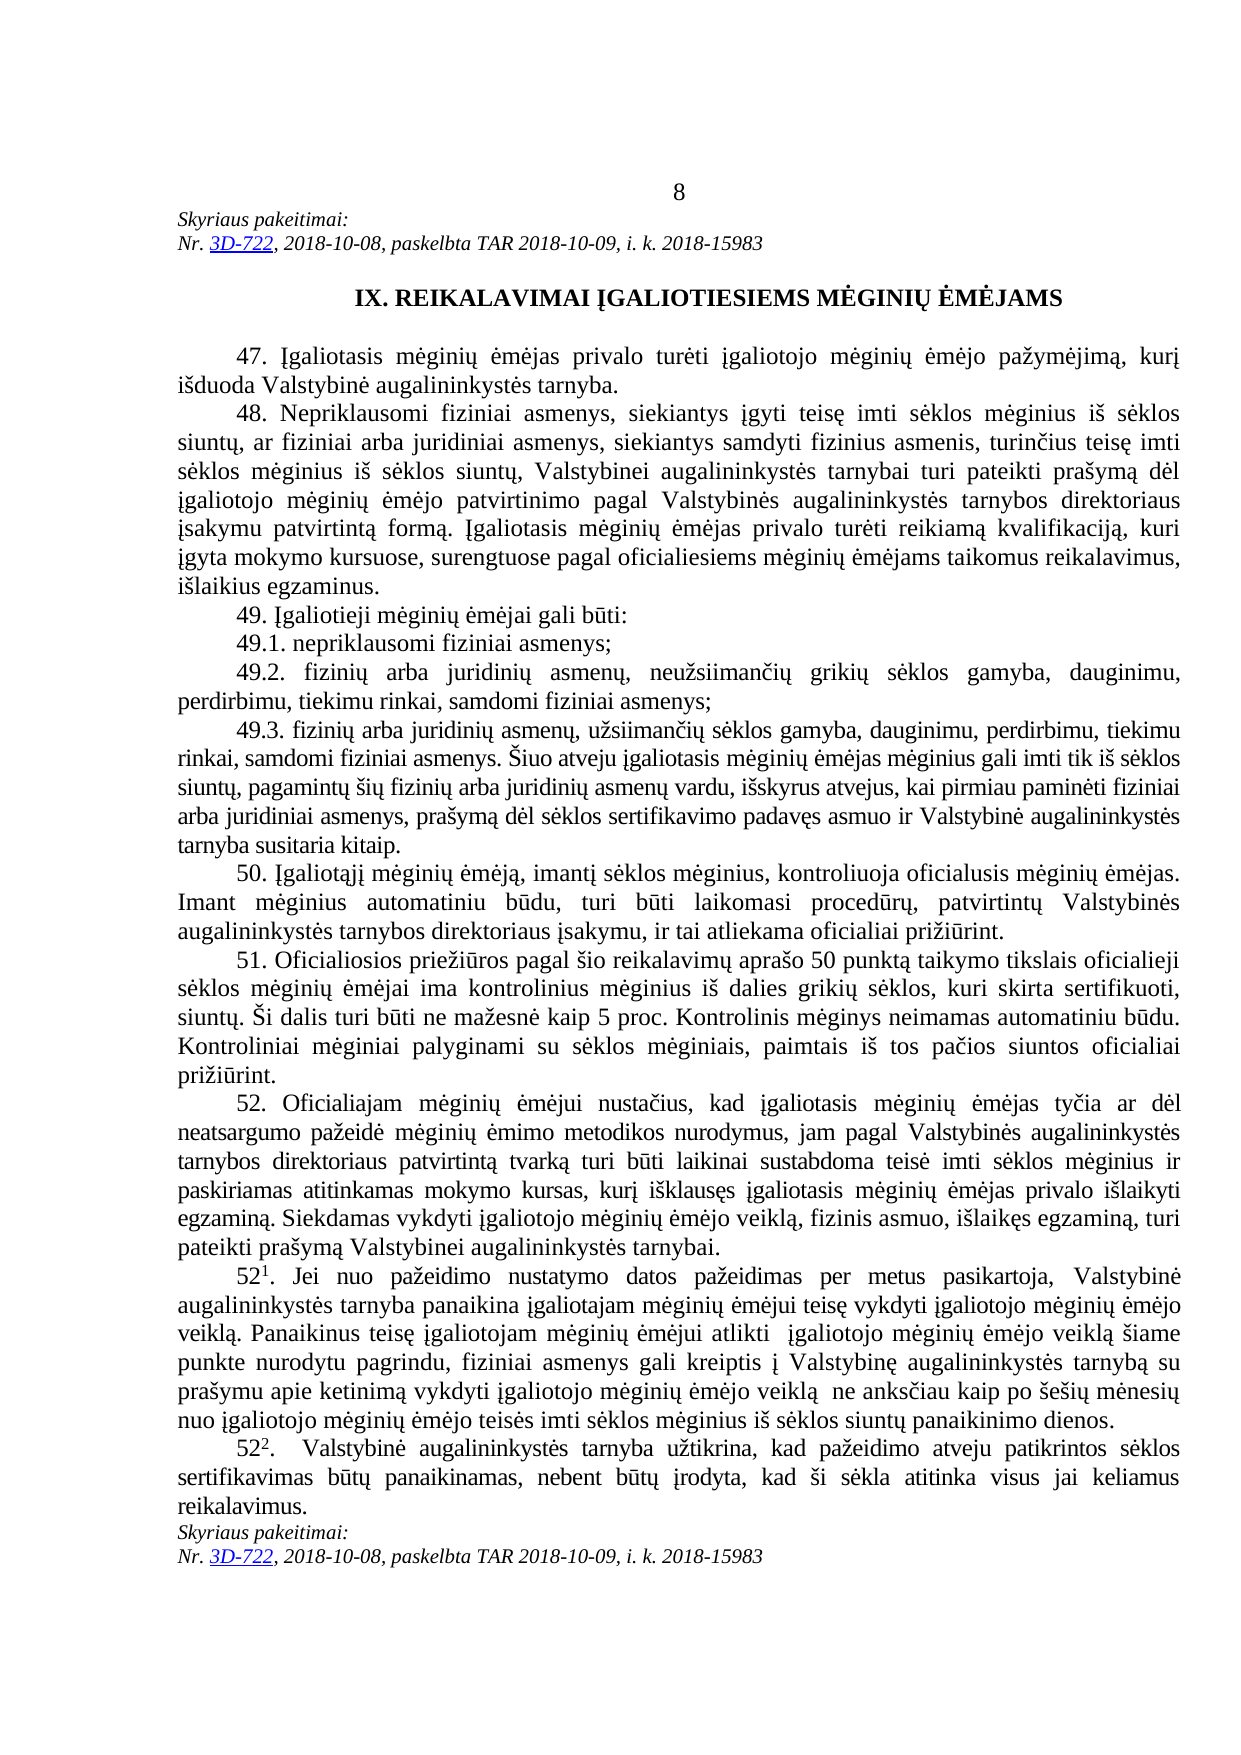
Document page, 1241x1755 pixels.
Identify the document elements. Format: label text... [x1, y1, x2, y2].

text 47. Įgaliotasis mėginių ėmėjas privalo turėti įgaliotojo mėginių ėmėjo pažymėjimą, kurį išduoda Valstybinė augalininkystės tarnyba. [177, 341, 1181, 398]
text 49.1. nepriklausomi fiziniai asmenys; [177, 628, 1181, 657]
text IX. REIKALAVIMAI ĮGALIOTIESIEMS MĖGINIŲ ĖMĖJAMS [177, 283, 1181, 312]
text Nr. 3D-722, 2018-10-08, paskelbta TAR 2018-10-09, i. k. 2018-15983 [177, 1544, 1181, 1568]
text 521. Jei nuo pažeidimo nustatymo datos pažeidimas per metus pasikartoja, Valstybinė augalininkystės tarnyba panaikina įgaliotajam mėginių ėmėjui teisę vykdyti įgaliotojo mėginių ėmėjo veiklą. Panaikinus teisę įgaliotojam mėginių ėmėjui atlikti įgaliotojo mėginių ėmėjo veiklą šiame punkte nurodytu pagrindu, fiziniai asmenys gali kreiptis į Valstybinę augalininkystės tarnybą su prašymu apie ketinimą vykdyti įgaliotojo mėginių ėmėjo veiklą ne anksčiau kaip po šešių mėnesių nuo įgaliotojo mėginių ėmėjo teisės imti sėklos mėginius iš sėklos siuntų panaikinimo dienos. [177, 1261, 1181, 1433]
text Skyriaus pakeitimai: [177, 1520, 1181, 1544]
text 50. Įgaliotąjį mėginių ėmėją, imantį sėklos mėginius, kontroliuoja oficialusis mėginių ėmėjas. Imant mėginius automatiniu būdu, turi būti laikomasi procedūrų, patvirtintų Valstybinės augalininkystės tarnybos direktoriaus įsakymu, ir tai atliekama oficialiai prižiūrint. [177, 858, 1181, 945]
text 522. Valstybinė augalininkystės tarnyba užtikrina, kad pažeidimo atveju patikrintos sėklos sertifikavimas būtų panaikinamas, nebent būtų įrodyta, kad ši sėkla atitinka visus jai keliamus reikalavimus. [177, 1433, 1181, 1520]
text Skyriaus pakeitimai: [177, 207, 1181, 231]
text 52. Oficialiajam mėginių ėmėjui nustačius, kad įgaliotasis mėginių ėmėjas tyčia ar dėl neatsargumo pažeidė mėginių ėmimo metodikos nurodymus, jam pagal Valstybinės augalininkystės tarnybos direktoriaus patvirtintą tvarką turi būti laikinai sustabdoma teisė imti sėklos mėginius ir paskiriamas atitinkamas mokymo kursas, kurį išklausęs įgaliotasis mėginių ėmėjas privalo išlaikyti egzaminą. Siekdamas vykdyti įgaliotojo mėginių ėmėjo veiklą, fizinis asmuo, išlaikęs egzaminą, turi pateikti prašymą Valstybinei augalininkystės tarnybai. [177, 1088, 1181, 1261]
text Nr. 3D-722, 2018-10-08, paskelbta TAR 2018-10-09, i. k. 2018-15983 [177, 231, 1181, 255]
text 51. Oficialiosios priežiūros pagal šio reikalavimų aprašo 50 punktą taikymo tikslais oficialieji sėklos mėginių ėmėjai ima kontrolinius mėginius iš dalies grikių sėklos, kuri skirta sertifikuoti, siuntų. Ši dalis turi būti ne mažesnė kaip 5 proc. Kontrolinis mėginys neimamas automatiniu būdu. Kontroliniai mėginiai palyginami su sėklos mėginiais, paimtais iš tos pačios siuntos oficialiai prižiūrint. [177, 945, 1181, 1088]
text 49. Įgaliotieji mėginių ėmėjai gali būti: [177, 600, 1181, 628]
text 48. Nepriklausomi fiziniai asmenys, siekiantys įgyti teisę imti sėklos mėginius iš sėklos siuntų, ar fiziniai arba juridiniai asmenys, siekiantys samdyti fizinius asmenis, turinčius teisę imti sėklos mėginius iš sėklos siuntų, Valstybinei augalininkystės tarnybai turi pateikti prašymą dėl įgaliotojo mėginių ėmėjo patvirtinimo pagal Valstybinės augalininkystės tarnybos direktoriaus įsakymu patvirtintą formą. Įgaliotasis mėginių ėmėjas privalo turėti reikiamą kvalifikaciją, kuri įgyta mokymo kursuose, surengtuose pagal oficialiesiems mėginių ėmėjams taikomus reikalavimus, išlaikius egzaminus. [177, 398, 1181, 600]
text 49.2. fizinių arba juridinių asmenų, neužsiimančių grikių sėklos gamyba, dauginimu, perdirbimu, tiekimu rinkai, samdomi fiziniai asmenys; [177, 657, 1181, 715]
text 49.3. fizinių arba juridinių asmenų, užsiimančių sėklos gamyba, dauginimu, perdirbimu, tiekimu rinkai, samdomi fiziniai asmenys. Šiuo atveju įgaliotasis mėginių ėmėjas mėginius gali imti tik iš sėklos siuntų, pagamintų šių fizinių arba juridinių asmenų vardu, išskyrus atvejus, kai pirmiau paminėti fiziniai arba juridiniai asmenys, prašymą dėl sėklos sertifikavimo padavęs asmuo ir Valstybinė augalininkystės tarnyba susitaria kitaip. [177, 715, 1181, 858]
